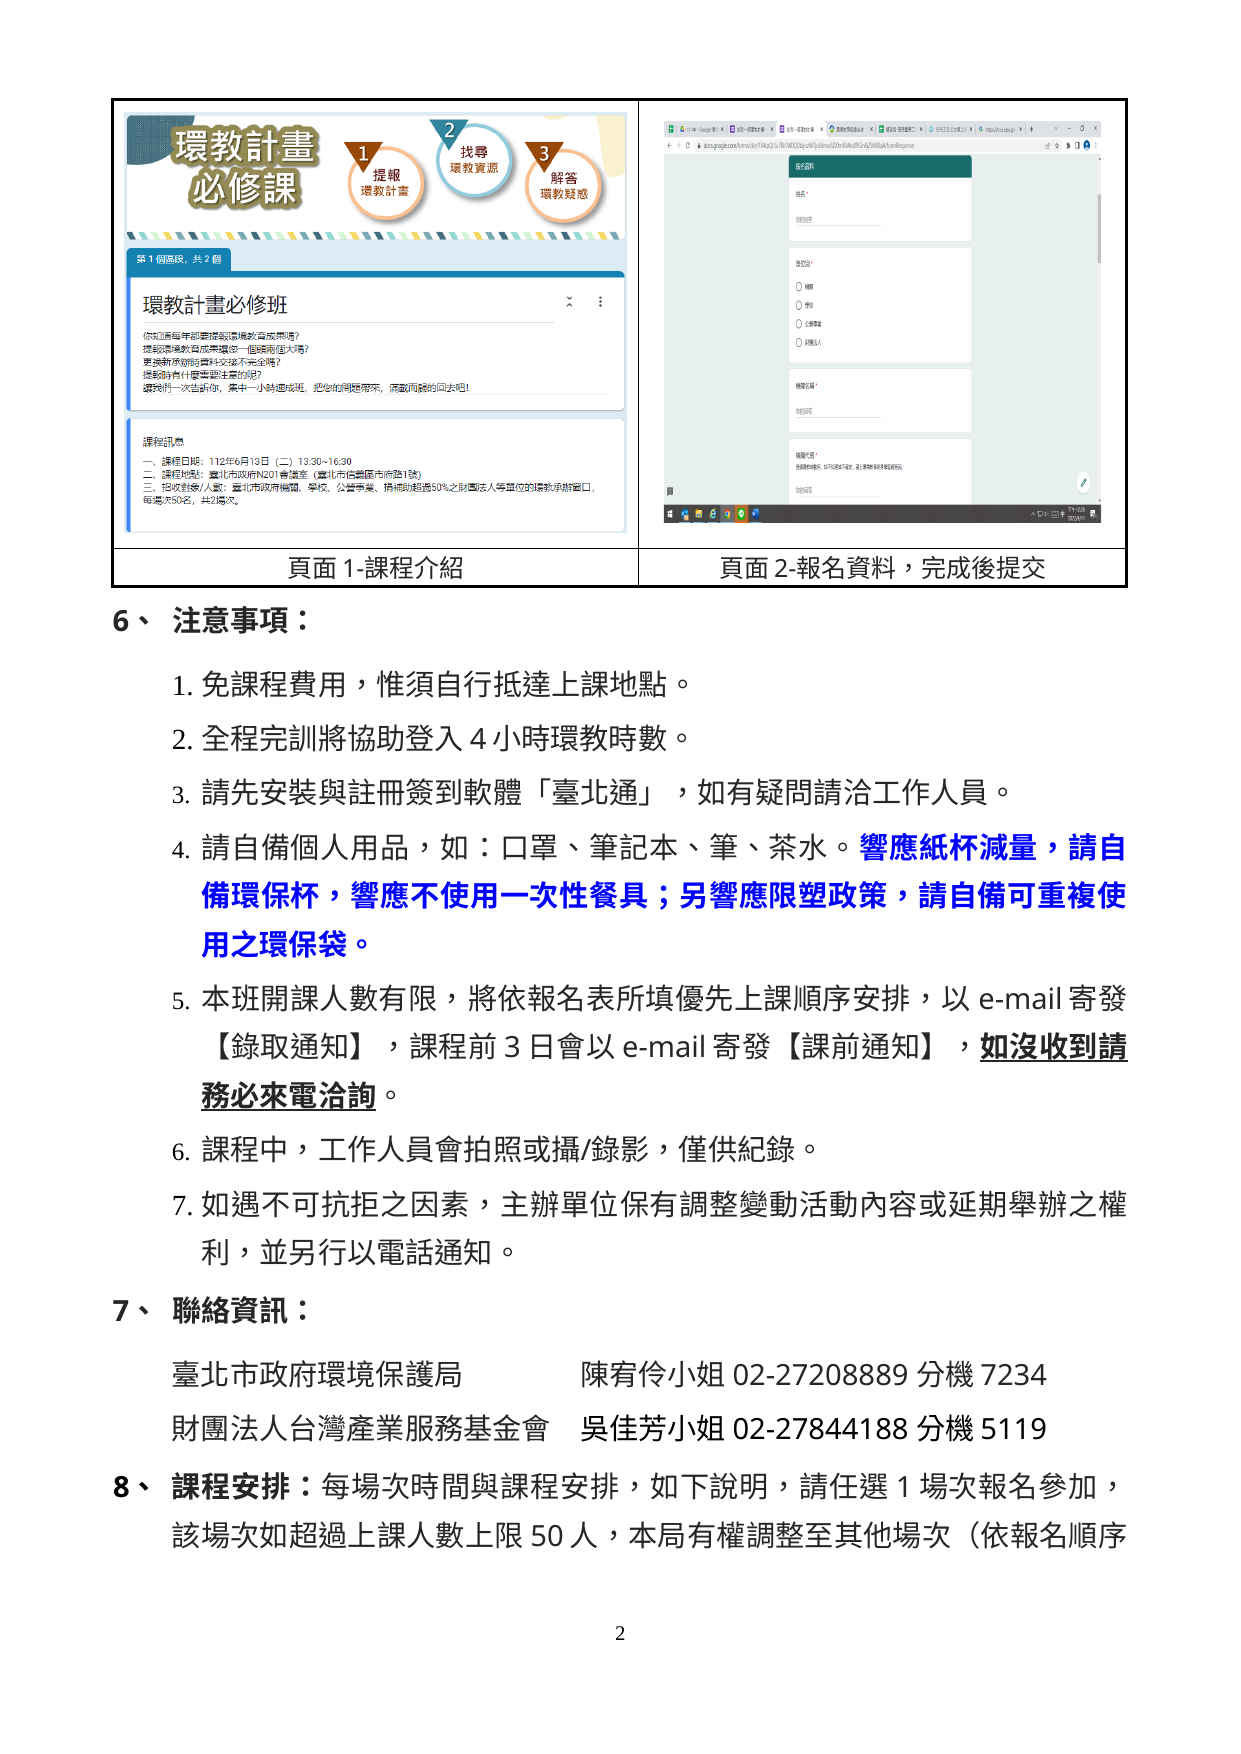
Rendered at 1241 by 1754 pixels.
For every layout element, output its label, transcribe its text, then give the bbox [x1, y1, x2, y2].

table_header [114, 101, 638, 548]
table_cell 頁面2-報名資料，完成後提交 [639, 549, 1125, 585]
table_cell 頁面1-課程介紹 [114, 549, 638, 585]
list 請先安裝與註冊簽到軟體「臺北通」，如有疑問請洽工作人員。 [172, 770, 1128, 812]
list 免課程費用，惟須自行抵達上課地點。 [172, 661, 1128, 704]
list 課程中，工作人員會拍照或攝/錄影，僅供紀錄。 [172, 1127, 1128, 1169]
text 臺北市政府環境保護局 陳宥伶小姐 02-27208889 分機7234 [171, 1351, 1128, 1394]
text 財團法人台灣產業服務基金會 吳佳芳小姐 02-27844188 分機5119 [171, 1406, 1128, 1448]
list 聯絡資訊： [112, 1288, 1128, 1330]
list 請自備個人用品，如：口罩、筆記本、筆、茶水。響應紙杯減量，請自備環保杯，響應不使用一次性餐具；另響應限塑政策，請自備可重複使用之環保袋。 [172, 824, 1128, 963]
list 本班開課人數有限，將依報名表所填優先上課順序安排，以e-mail寄發【錄取通知】，課程前3日會以e-mail寄發【課前通知】，如沒收到請務必來電洽詢。 [172, 975, 1128, 1115]
list 全程完訓將協助登入4小時環教時數。 [172, 716, 1128, 758]
list 如遇不可抗拒之因素，主辦單位保有調整變動活動內容或延期舉辦之權利，並另行以電話通知。 [172, 1181, 1128, 1272]
table_header [639, 101, 1125, 548]
list 注意事項： [112, 598, 1128, 640]
list 課程安排：每場次時間與課程安排，如下說明，請任選1場次報名參加，該場次如超過上課人數上限50人，本局有權調整至其他場次（依報名順序 [113, 1464, 1128, 1555]
